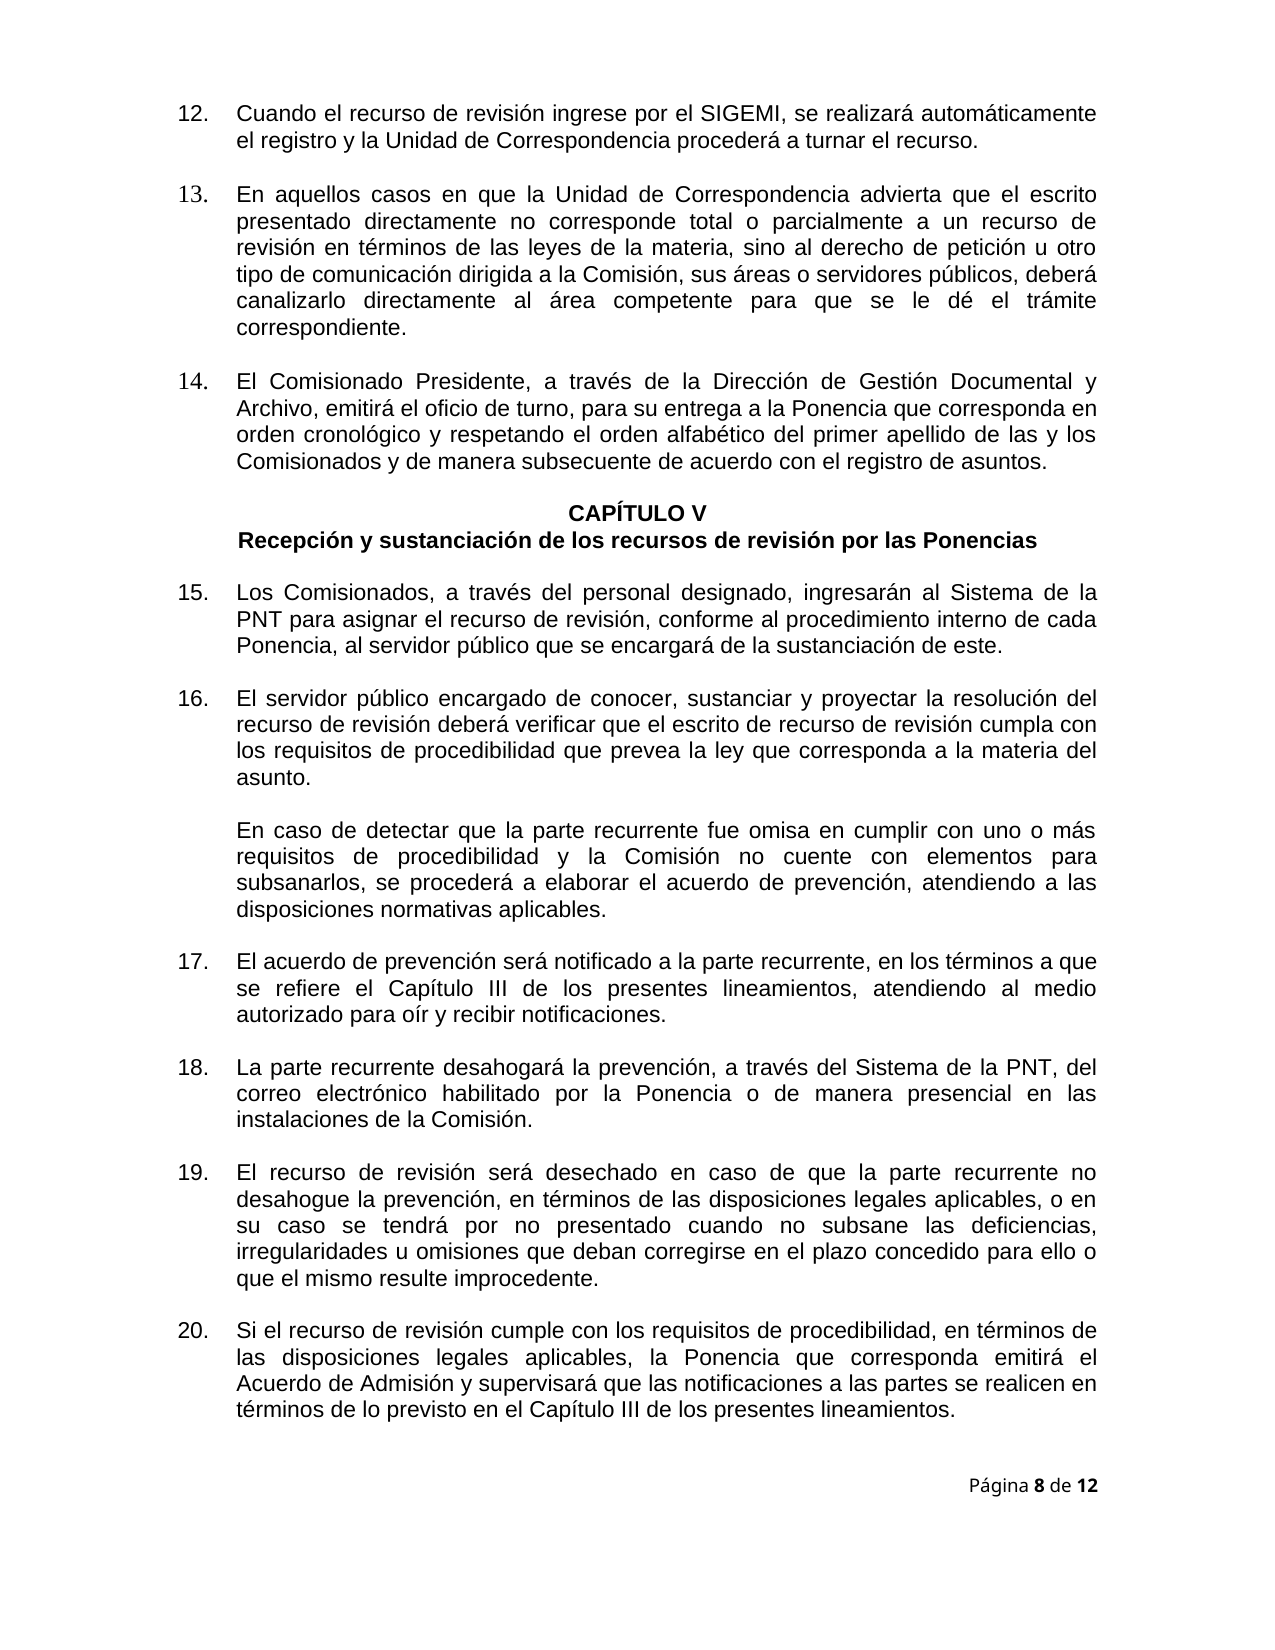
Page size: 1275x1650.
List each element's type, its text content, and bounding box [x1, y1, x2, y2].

list Los Comisionados, a través del personal designado, ingresarán al Sistema de la PNT para asignar el recurso de revisión, conforme al procedimiento interno de cada Ponencia, al servidor público que se encargará de la sustanciación de este. [177, 579, 1098, 658]
list Cuando el recurso de revisión ingrese por el SIGEMI, se realizará automáticamente el registro y la Unidad de Correspondencia procederá a turnar el recurso. [177, 100, 1098, 153]
list El Comisionado Presidente, a través de la Dirección de Gestión Documental y Archivo, emitirá el oficio de turno, para su entrega a la Ponencia que corresponda en orden cronológico y respetando el orden alfabético del primer apellido de las y los Comisionados y de manera subsecuente de acuerdo con el registro de asuntos. [177, 366, 1098, 474]
list El recurso de revisión será desechado en caso de que la parte recurrente no desahogue la prevención, en términos de las disposiciones legales aplicables, o en su caso se tendrá por no presentado cuando no subsane las deficiencias, irregularidades u omisiones que deban corregirse en el plazo concedido para ello o que el mismo resulte improcedente. [177, 1159, 1098, 1291]
list El acuerdo de prevención será notificado a la parte recurrente, en los términos a que se refiere el Capítulo III de los presentes lineamientos, atendiendo al medio autorizado para oír y recibir notificaciones. [177, 948, 1098, 1027]
text Recepción y sustanciación de los recursos de revisión por las Ponencias [177, 527, 1098, 553]
list El servidor público encargado de conocer, sustanciar y proyectar la resolución del recurso de revisión deberá verificar que el escrito de recurso de revisión cumpla con los requisitos de procedibilidad que prevea la ley que corresponda a la materia del asunto. [177, 685, 1098, 790]
list Si el recurso de revisión cumple con los requisitos de procedibilidad, en términos de las disposiciones legales aplicables, la Ponencia que corresponda emitirá el Acuerdo de Admisión y supervisará que las notificaciones a las partes se realicen en términos de lo previsto en el Capítulo III de los presentes lineamientos. [177, 1317, 1098, 1423]
text En caso de detectar que la parte recurrente fue omisa en cumplir con uno o más requisitos de procedibilidad y la Comisión no cuente con elementos para subsanarlos, se procederá a elaborar el acuerdo de prevención, atendiendo a las disposiciones normativas aplicables. [236, 817, 1098, 922]
list En aquellos casos en que la Unidad de Correspondencia advierta que el escrito presentado directamente no corresponde total o parcialmente a un recurso de revisión en términos de las leyes de la materia, sino al derecho de petición u otro tipo de comunicación dirigida a la Comisión, sus áreas o servidores públicos, deberá canalizarlo directamente al área competente para que se le dé el trámite correspondiente. [177, 179, 1098, 340]
list La parte recurrente desahogará la prevención, a través del Sistema de la PNT, del correo electrónico habilitado por la Ponencia o de manera presencial en las instalaciones de la Comisión. [177, 1054, 1098, 1133]
text CAPÍTULO V [177, 500, 1098, 527]
